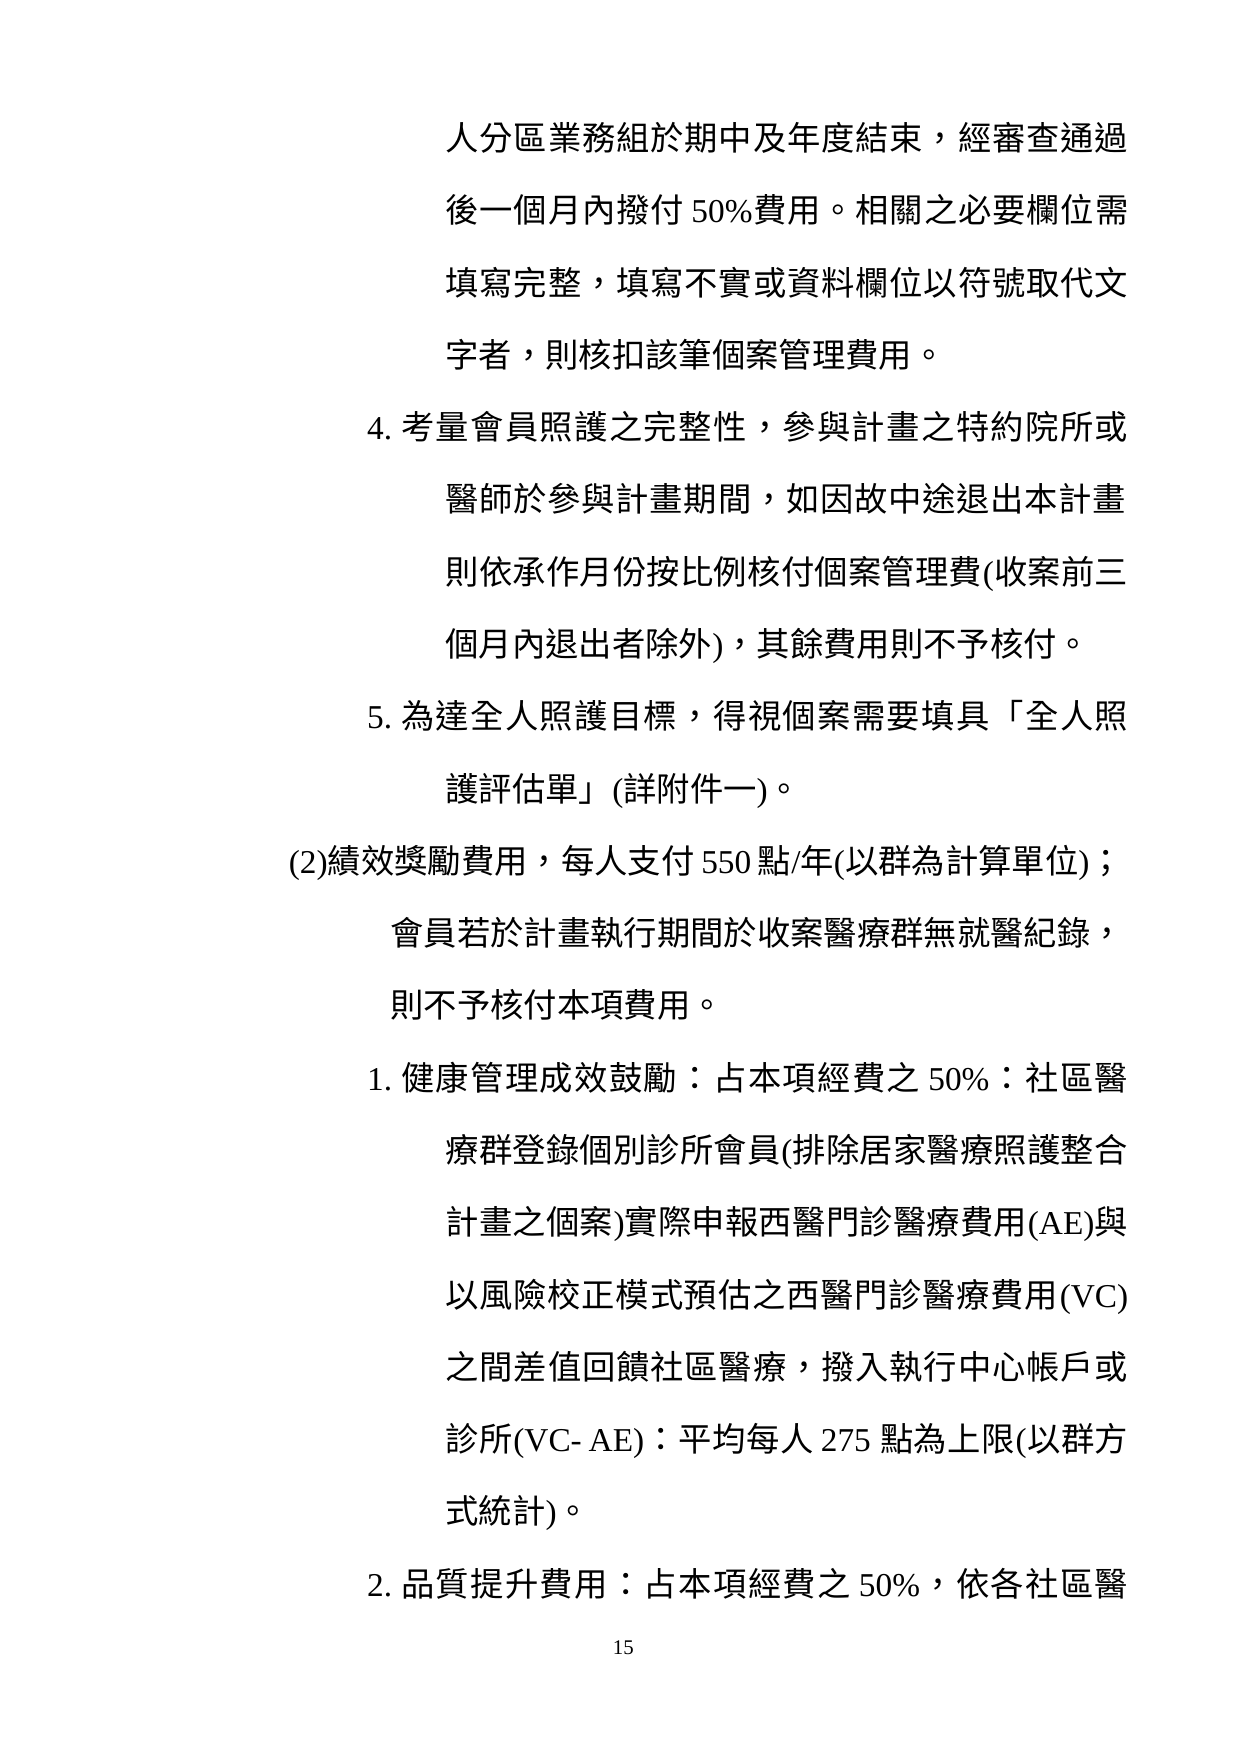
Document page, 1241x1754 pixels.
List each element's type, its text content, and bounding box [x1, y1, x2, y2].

list 健康管理成效鼓勵：占本項經費之50%：社區醫療群登錄個別診所會員(排除居家醫療照護整合計畫之個案)實際申報西醫門診醫療費用(AE)與以風險校正模式預估之西醫門診醫療費用(VC)之間差值回饋社區醫療，撥入執行中心帳戶或診所(VC- AE)：平均每人275 點為上限(以群方式統計)。 [367, 1052, 1128, 1533]
list 人分區業務組於期中及年度結束，經審查通過後一個月內撥付50%費用。相關之必要欄位需填寫完整，填寫不實或資料欄位以符號取代文字者，則核扣該筆個案管理費用。 [367, 112, 1128, 377]
list 品質提升費用：占本項經費之50%，依各社區醫 [367, 1558, 1128, 1606]
list 為達全人照護目標，得視個案需要填具「全人照護評估單」(詳附件一)。 [367, 690, 1128, 811]
list 績效獎勵費用，每人支付550點/年(以群為計算單位)；會員若於計畫執行期間於收案醫療群無就醫紀錄，則不予核付本項費用。 [289, 835, 1128, 1027]
list 考量會員照護之完整性，參與計畫之特約院所或醫師於參與計畫期間，如因故中途退出本計畫，則依承作月份按比例核付個案管理費(收案前三個月內退出者除外)，其餘費用則不予核付。 [367, 401, 1128, 666]
